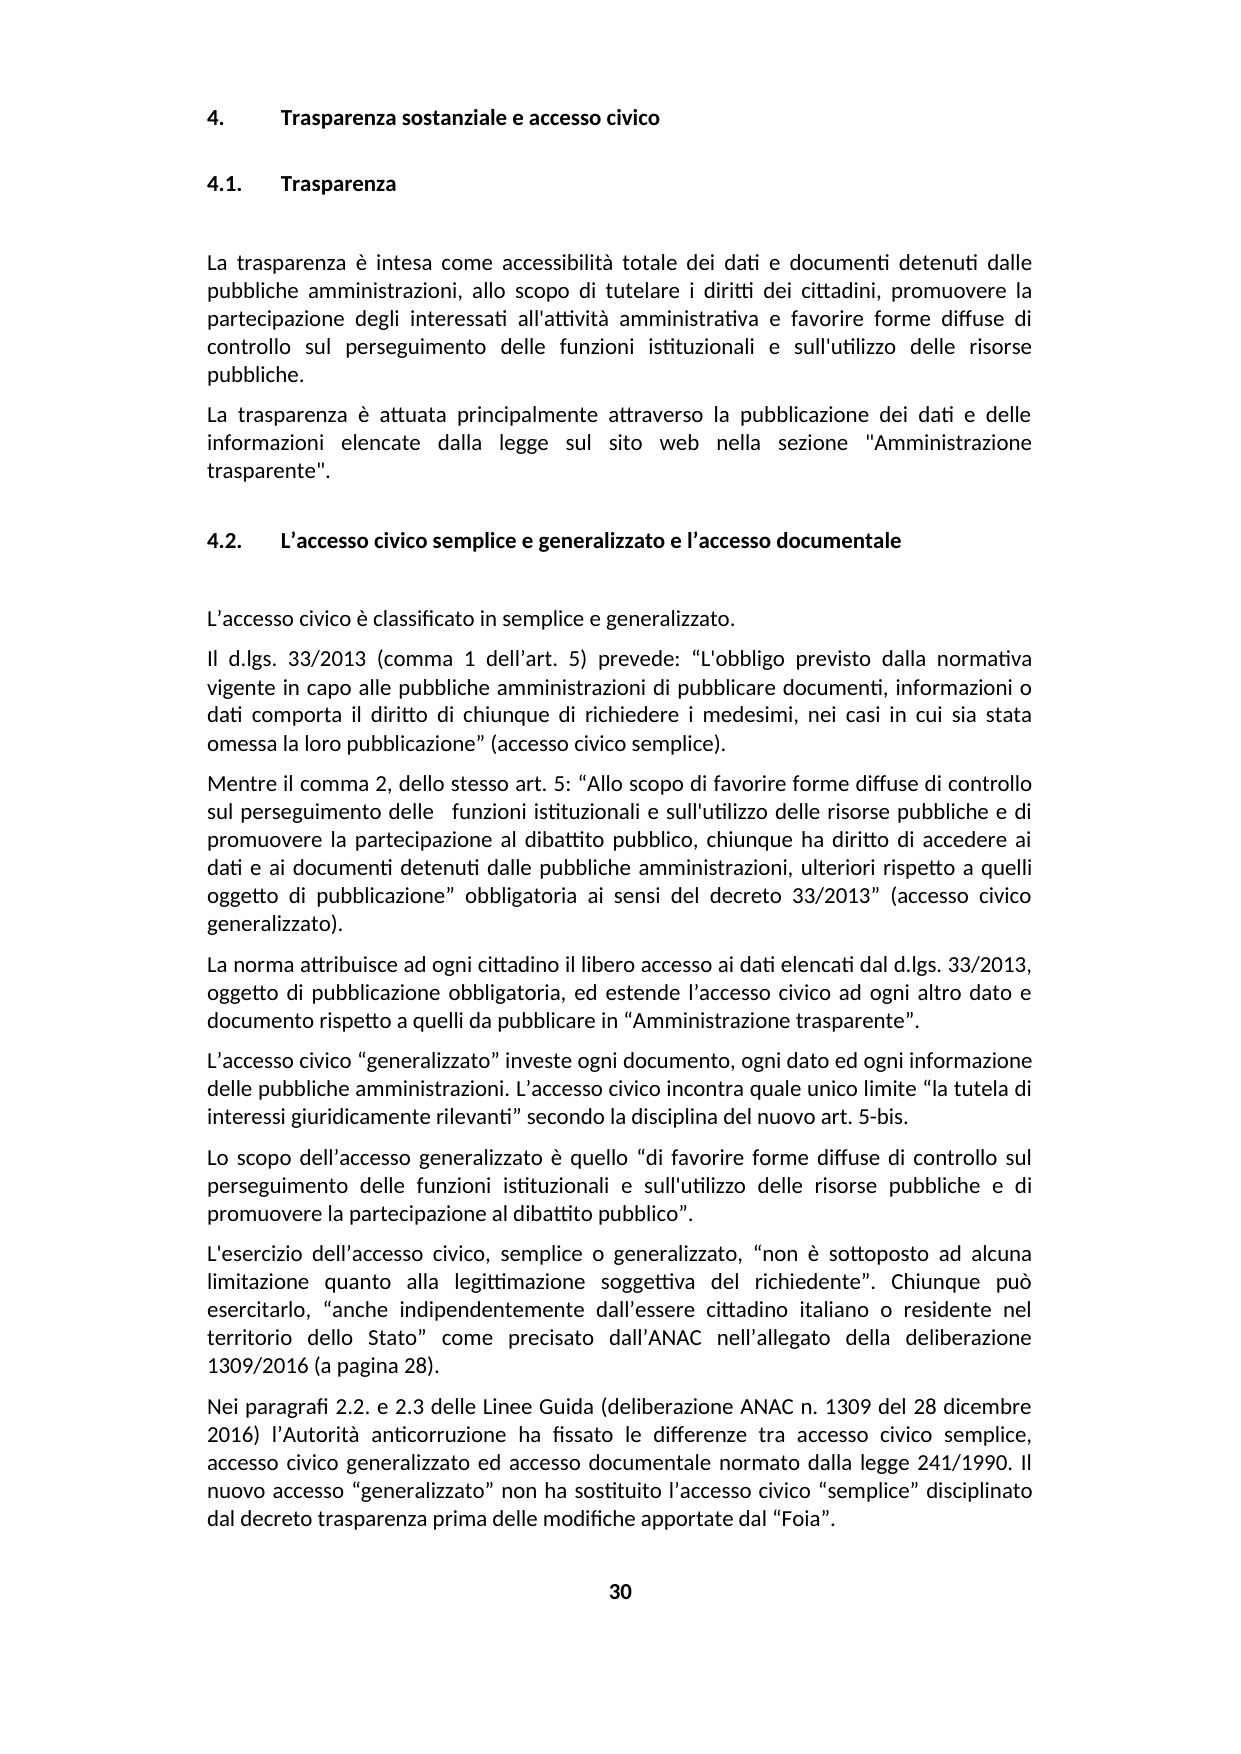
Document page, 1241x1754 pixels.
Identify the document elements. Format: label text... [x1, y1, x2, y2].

text L’accesso civico “generalizzato” investe ogni documento, ogni dato ed ogni informazione delle pubbliche amministrazioni. L’accesso civico incontra quale unico limite “la tutela di interessi giuridicamente rilevanti” secondo la disciplina del nuovo art. 5-bis. [207, 1046, 1033, 1130]
text Mentre il comma 2, dello stesso art. 5: “Allo scopo di favorire forme diffuse di controllo sul perseguimento delle funzioni istituzionali e sull'utilizzo delle risorse pubbliche e di promuovere la partecipazione al dibattito pubblico, chiunque ha diritto di accedere ai dati e ai documenti detenuti dalle pubbliche amministrazioni, ulteriori rispetto a quelli oggetto di pubblicazione” obbligatoria ai sensi del decreto 33/2013” (accesso civico generalizzato). [207, 769, 1033, 937]
text Nei paragrafi 2.2. e 2.3 delle Linee Guida (deliberazione ANAC n. 1309 del 28 dicembre 2016) l’Autorità anticorruzione ha fissato le differenze tra accesso civico semplice, accesso civico generalizzato ed accesso documentale normato dalla legge 241/1990. Il nuovo accesso “generalizzato” non ha sostituito l’accesso civico “semplice” disciplinato dal decreto trasparenza prima delle modifiche apportate dal “Foia”. [207, 1392, 1033, 1532]
text L'esercizio dell’accesso civico, semplice o generalizzato, “non è sottoposto ad alcuna limitazione quanto alla legittimazione soggettiva del richiedente”. Chiunque può esercitarlo, “anche indipendentemente dall’essere cittadino italiano o residente nel territorio dello Stato” come precisato dall’ANAC nell’allegato della deliberazione 1309/2016 (a pagina 28). [207, 1239, 1033, 1379]
text L’accesso civico è classificato in semplice e generalizzato. [207, 604, 1033, 632]
list Trasparenza sostanziale e accesso civico [207, 102, 1033, 131]
list L’accesso civico semplice e generalizzato e l’accesso documentale [207, 525, 1033, 554]
text La trasparenza è intesa come accessibilità totale dei dati e documenti detenuti dalle pubbliche amministrazioni, allo scopo di tutelare i diritti dei cittadini, promuovere la partecipazione degli interessati all'attività amministrativa e favorire forme diffuse di controllo sul perseguimento delle funzioni istituzionali e sull'utilizzo delle risorse pubbliche. [207, 248, 1033, 388]
list Trasparenza [207, 168, 1033, 198]
text Il d.lgs. 33/2013 (comma 1 dell’art. 5) prevede: “L'obbligo previsto dalla normativa vigente in capo alle pubbliche amministrazioni di pubblicare documenti, informazioni o dati comporta il diritto di chiunque di richiedere i medesimi, nei casi in cui sia stata omessa la loro pubblicazione” (accesso civico semplice). [207, 644, 1033, 757]
text Lo scopo dell’accesso generalizzato è quello “di favorire forme diffuse di controllo sul perseguimento delle funzioni istituzionali e sull'utilizzo delle risorse pubbliche e di promuovere la partecipazione al dibattito pubblico”. [207, 1143, 1033, 1227]
text La trasparenza è attuata principalmente attraverso la pubblicazione dei dati e delle informazioni elencate dalla legge sul sito web nella sezione "Amministrazione trasparente". [207, 400, 1033, 484]
text La norma attribuisce ad ogni cittadino il libero accesso ai dati elencati dal d.lgs. 33/2013, oggetto di pubblicazione obbligatoria, ed estende l’accesso civico ad ogni altro dato e documento rispetto a quelli da pubblicare in “Amministrazione trasparente”. [207, 950, 1033, 1034]
